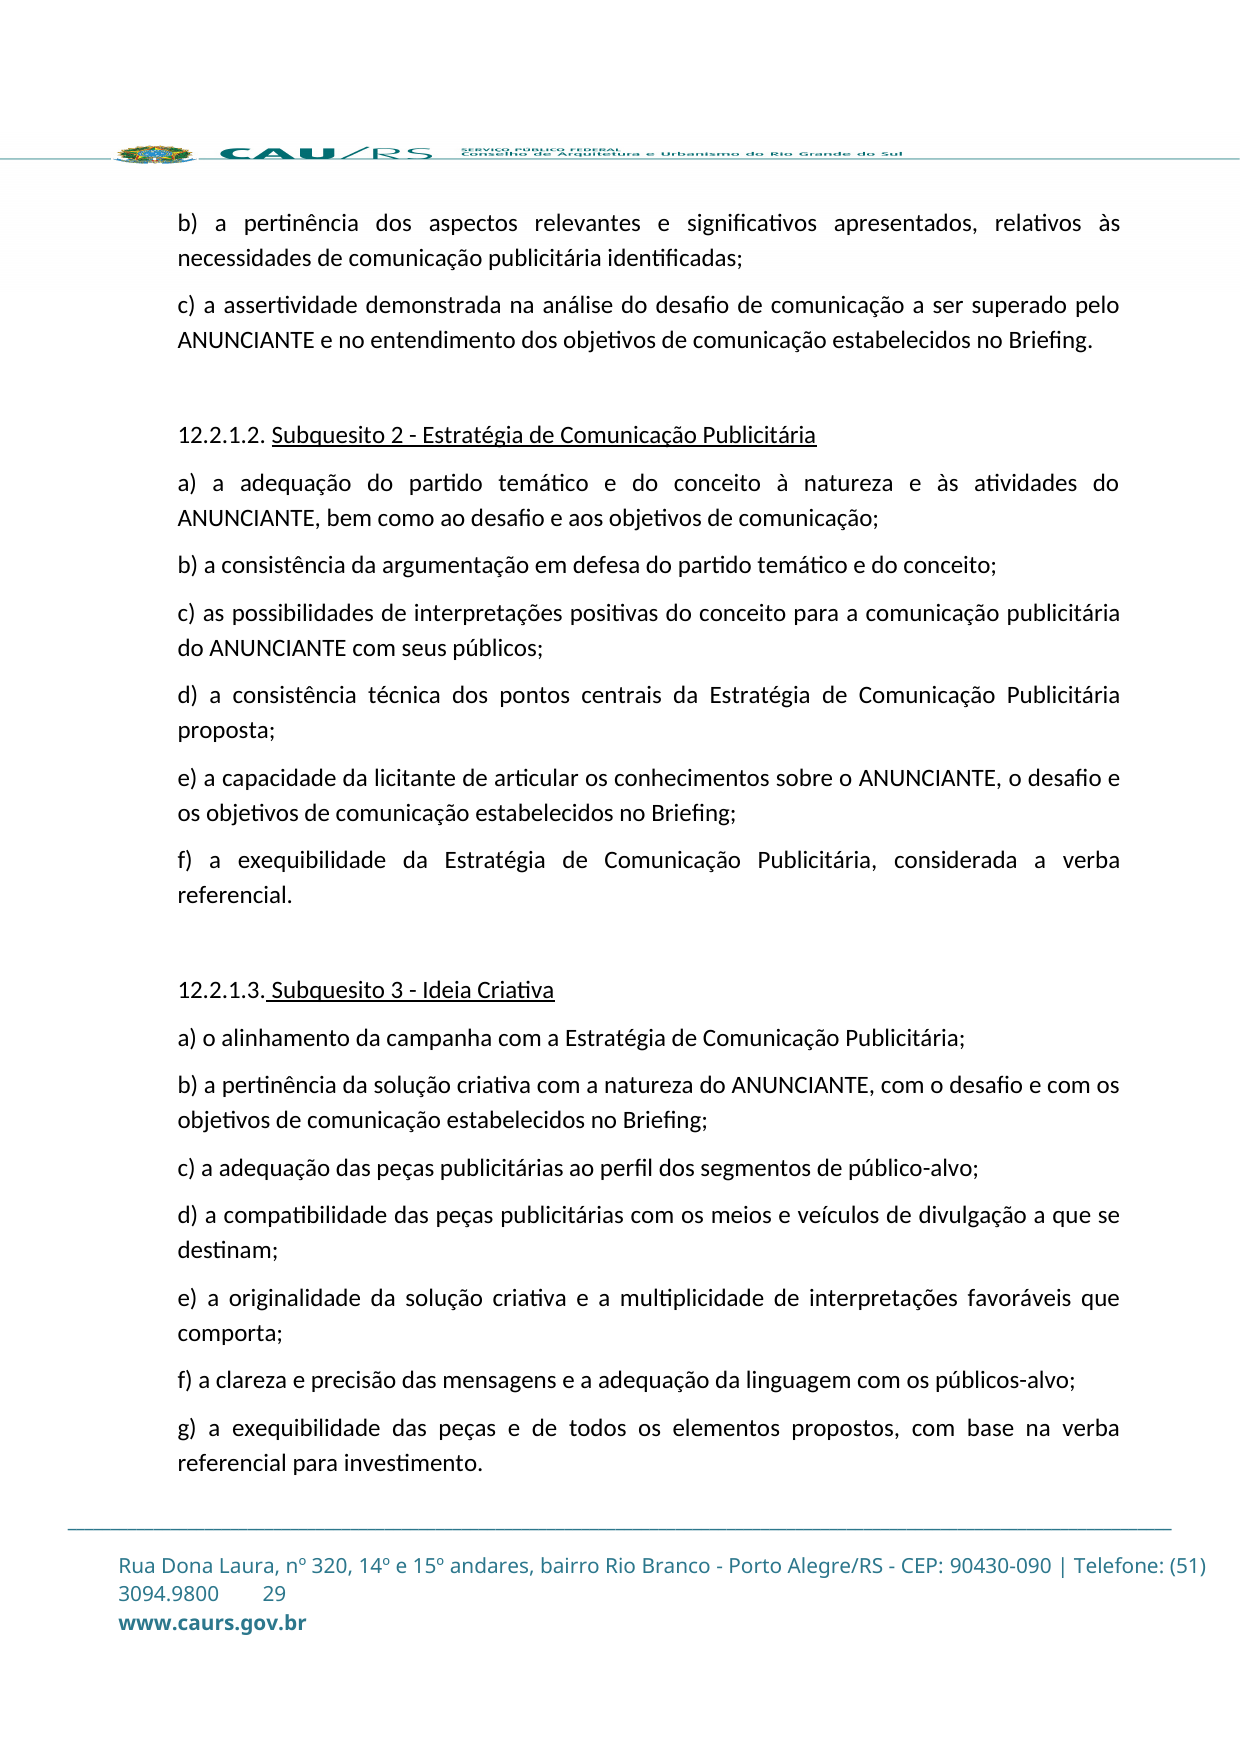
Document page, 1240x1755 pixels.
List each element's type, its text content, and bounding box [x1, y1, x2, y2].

text a) a adequação do partido temático e do conceito à natureza e às atividades do ANUNCIANTE, bem como ao desafio e aos objetivos de comunicação; [177, 467, 1121, 532]
text b) a consistência da argumentação em defesa do partido temático e do conceito; [177, 549, 1121, 580]
text a) o alinhamento da campanha com a Estratégia de Comunicação Publicitária; [177, 1022, 1121, 1052]
text b) a pertinência da solução criativa com a natureza do ANUNCIANTE, com o desafio e com os objetivos de comunicação estabelecidos no Briefing; [177, 1069, 1121, 1135]
text 12.2.1.3. Subquesito 3 - Ideia Criativa [177, 974, 1121, 1005]
text c) a adequação das peças publicitárias ao perfil dos segmentos de público-alvo; [177, 1152, 1121, 1182]
text c) as possibilidades de interpretações positivas do conceito para a comunicação publicitária do ANUNCIANTE com seus públicos; [177, 597, 1121, 662]
text d) a consistência técnica dos pontos centrais da Estratégia de Comunicação Publicitária proposta; [177, 679, 1121, 745]
text c) a assertividade demonstrada na análise do desafio de comunicação a ser superado pelo ANUNCIANTE e no entendimento dos objetivos de comunicação estabelecidos no Briefing. [177, 292, 1121, 355]
text f) a clareza e precisão das mensagens e a adequação da linguagem com os públicos-alvo; [177, 1364, 1121, 1395]
text e) a capacidade da licitante de articular os conhecimentos sobre o ANUNCIANTE, o desafio e os objetivos de comunicação estabelecidos no Briefing; [177, 762, 1121, 827]
text f) a exequibilidade da Estratégia de Comunicação Publicitária, considerada a verba referencial. [177, 844, 1121, 910]
text 12.2.1.2. Subquesito 2 - Estratégia de Comunicação Publicitária [177, 419, 1121, 450]
text d) a compatibilidade das peças publicitárias com os meios e veículos de divulgação a que se destinam; [177, 1199, 1121, 1265]
text e) a originalidade da solução criativa e a multiplicidade de interpretações favoráveis que comporta; [177, 1282, 1121, 1347]
text g) a exequibilidade das peças e de todos os elementos propostos, com base na verba referencial para investimento. [177, 1412, 1121, 1477]
